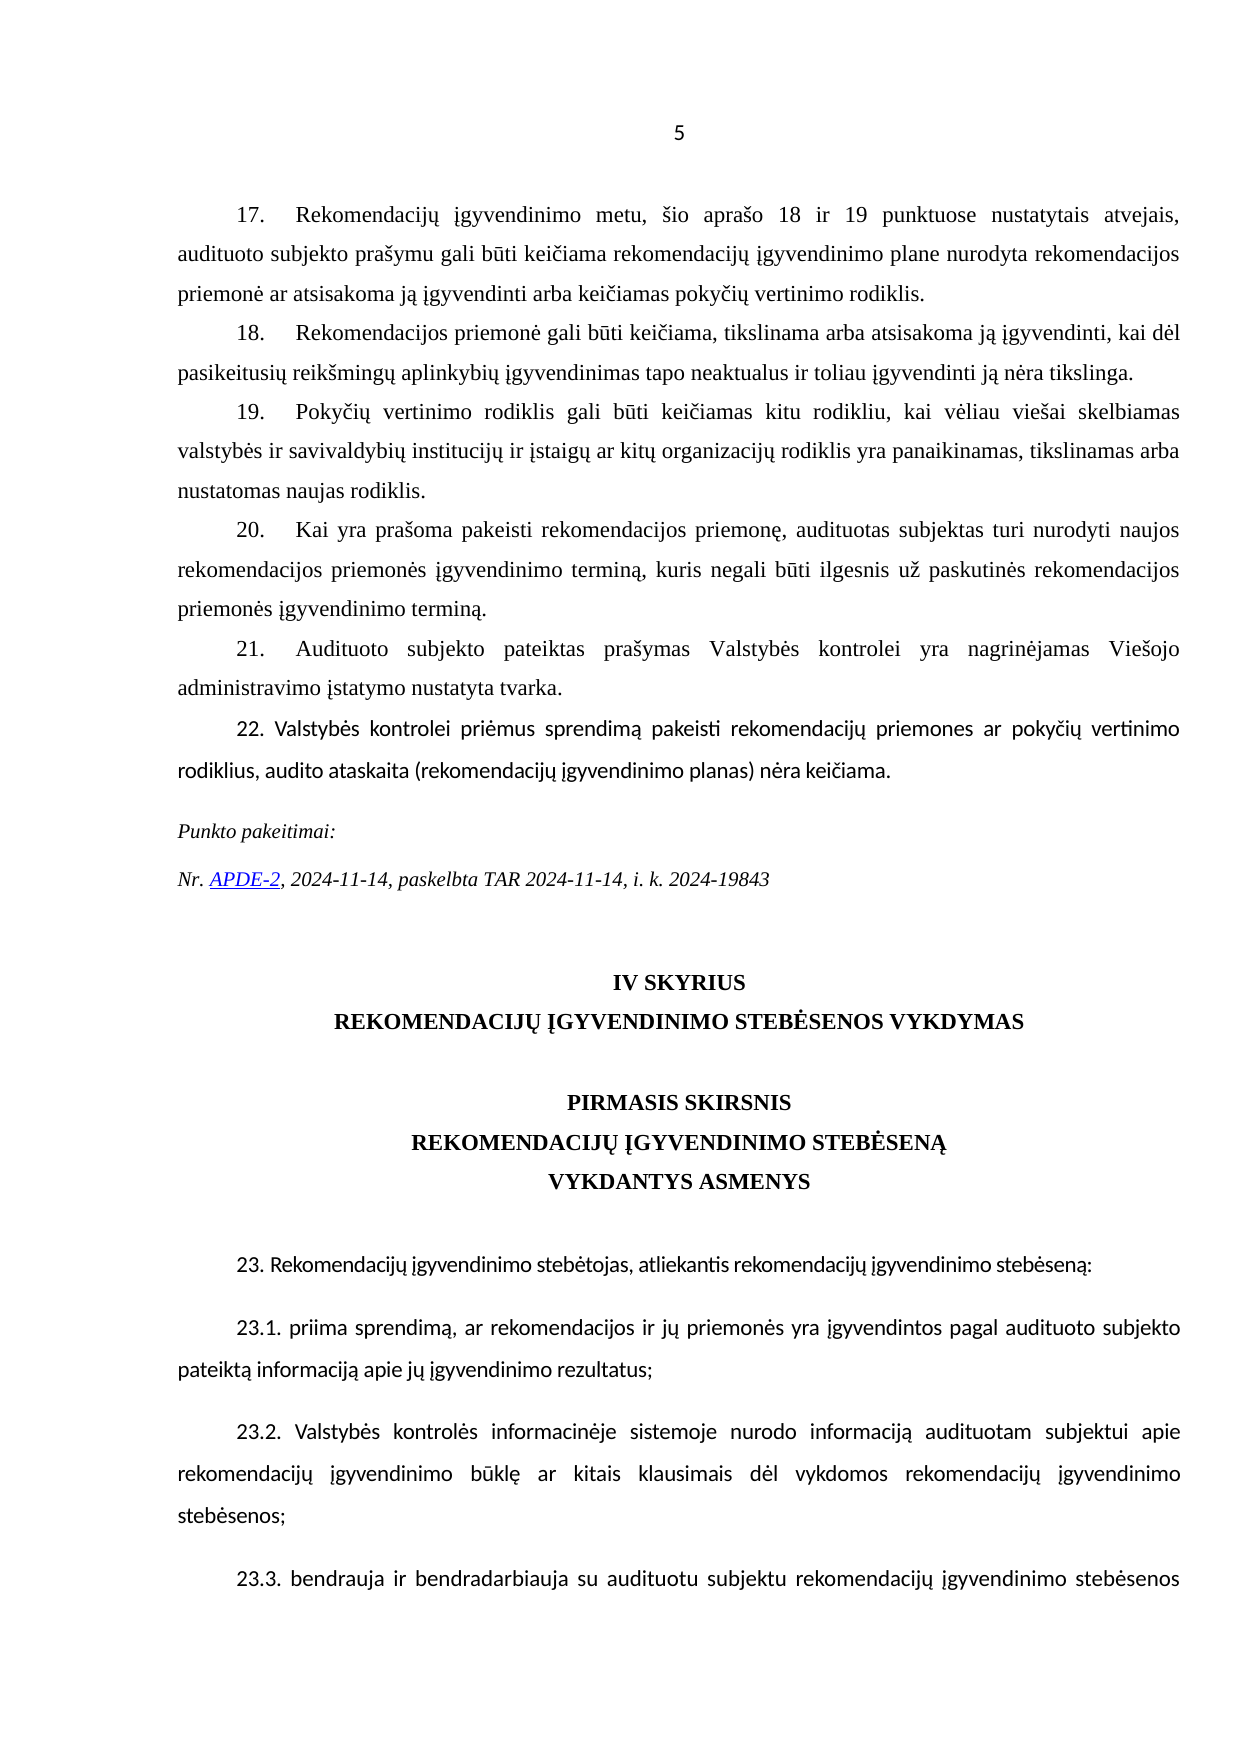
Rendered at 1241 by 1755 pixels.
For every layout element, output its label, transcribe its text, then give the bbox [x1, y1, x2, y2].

text 19. Pokyčių vertinimo rodiklis gali būti keičiamas kitu rodikliu, kai vėliau viešai skelbiamas valstybės ir savivaldybių institucijų ir įstaigų ar kitų organizacijų rodiklis yra panaikinamas, tikslinamas arba nustatomas naujas rodiklis. [177, 398, 1181, 503]
text 23.2. Valstybės kontrolės informacinėje sistemoje nurodo informaciją audituotam subjektui apie rekomendacijų įgyvendinimo būklę ar kitais klausimais dėl vykdomos rekomendacijų įgyvendinimo stebėsenos; [177, 1417, 1181, 1529]
text IV SKYRIUS [177, 968, 1181, 995]
text 23. Rekomendacijų įgyvendinimo stebėtojas, atliekantis rekomendacijų įgyvendinimo stebėseną: [177, 1250, 1181, 1278]
text 23.1. priima sprendimą, ar rekomendacijos ir jų priemonės yra įgyvendintos pagal audituoto subjekto pateiktą informaciją apie jų įgyvendinimo rezultatus; [177, 1313, 1181, 1383]
text 18. Rekomendacijos priemonė gali būti keičiama, tikslinama arba atsisakoma ją įgyvendinti, kai dėl pasikeitusių reikšmingų aplinkybių įgyvendinimas tapo neaktualus ir toliau įgyvendinti ją nėra tikslinga. [177, 319, 1181, 385]
text REKOMENDACIJŲ ĮGYVENDINIMO STEBĖSENOS VYKDYMAS [177, 1008, 1181, 1034]
text 17. Rekomendacijų įgyvendinimo metu, šio aprašo 18 ir 19 punktuose nustatytais atvejais, audituoto subjekto prašymu gali būti keičiama rekomendacijų įgyvendinimo plane nurodyta rekomendacijos priemonė ar atsisakoma ją įgyvendinti arba keičiamas pokyčių vertinimo rodiklis. [177, 201, 1181, 306]
text 23.3. bendrauja ir bendradarbiauja su audituotu subjektu rekomendacijų įgyvendinimo stebėsenos [177, 1564, 1181, 1592]
text Nr. APDE-2, 2024-11-14, paskelbta TAR 2024-11-14, i. k. 2024-19843 [177, 867, 1181, 891]
text VYKDANTYS ASMENYS [177, 1168, 1181, 1195]
text Punkto pakeitimai: [177, 819, 1181, 843]
text 22. Valstybės kontrolei priėmus sprendimą pakeisti rekomendacijų priemones ar pokyčių vertinimo rodiklius, audito ataskaita (rekomendacijų įgyvendinimo planas) nėra keičiama. [177, 714, 1181, 784]
text PIRMASIS SKIRSNIS [177, 1089, 1181, 1116]
text 20. Kai yra prašoma pakeisti rekomendacijos priemonę, audituotas subjektas turi nurodyti naujos rekomendacijos priemonės įgyvendinimo terminą, kuris negali būti ilgesnis už paskutinės rekomendacijos priemonės įgyvendinimo terminą. [177, 516, 1181, 622]
text REKOMENDACIJŲ ĮGYVENDINIMO STEBĖSENĄ [177, 1129, 1181, 1155]
text 21. Audituoto subjekto pateiktas prašymas Valstybės kontrolei yra nagrinėjamas Viešojo administravimo įstatymo nustatyta tvarka. [177, 635, 1181, 701]
